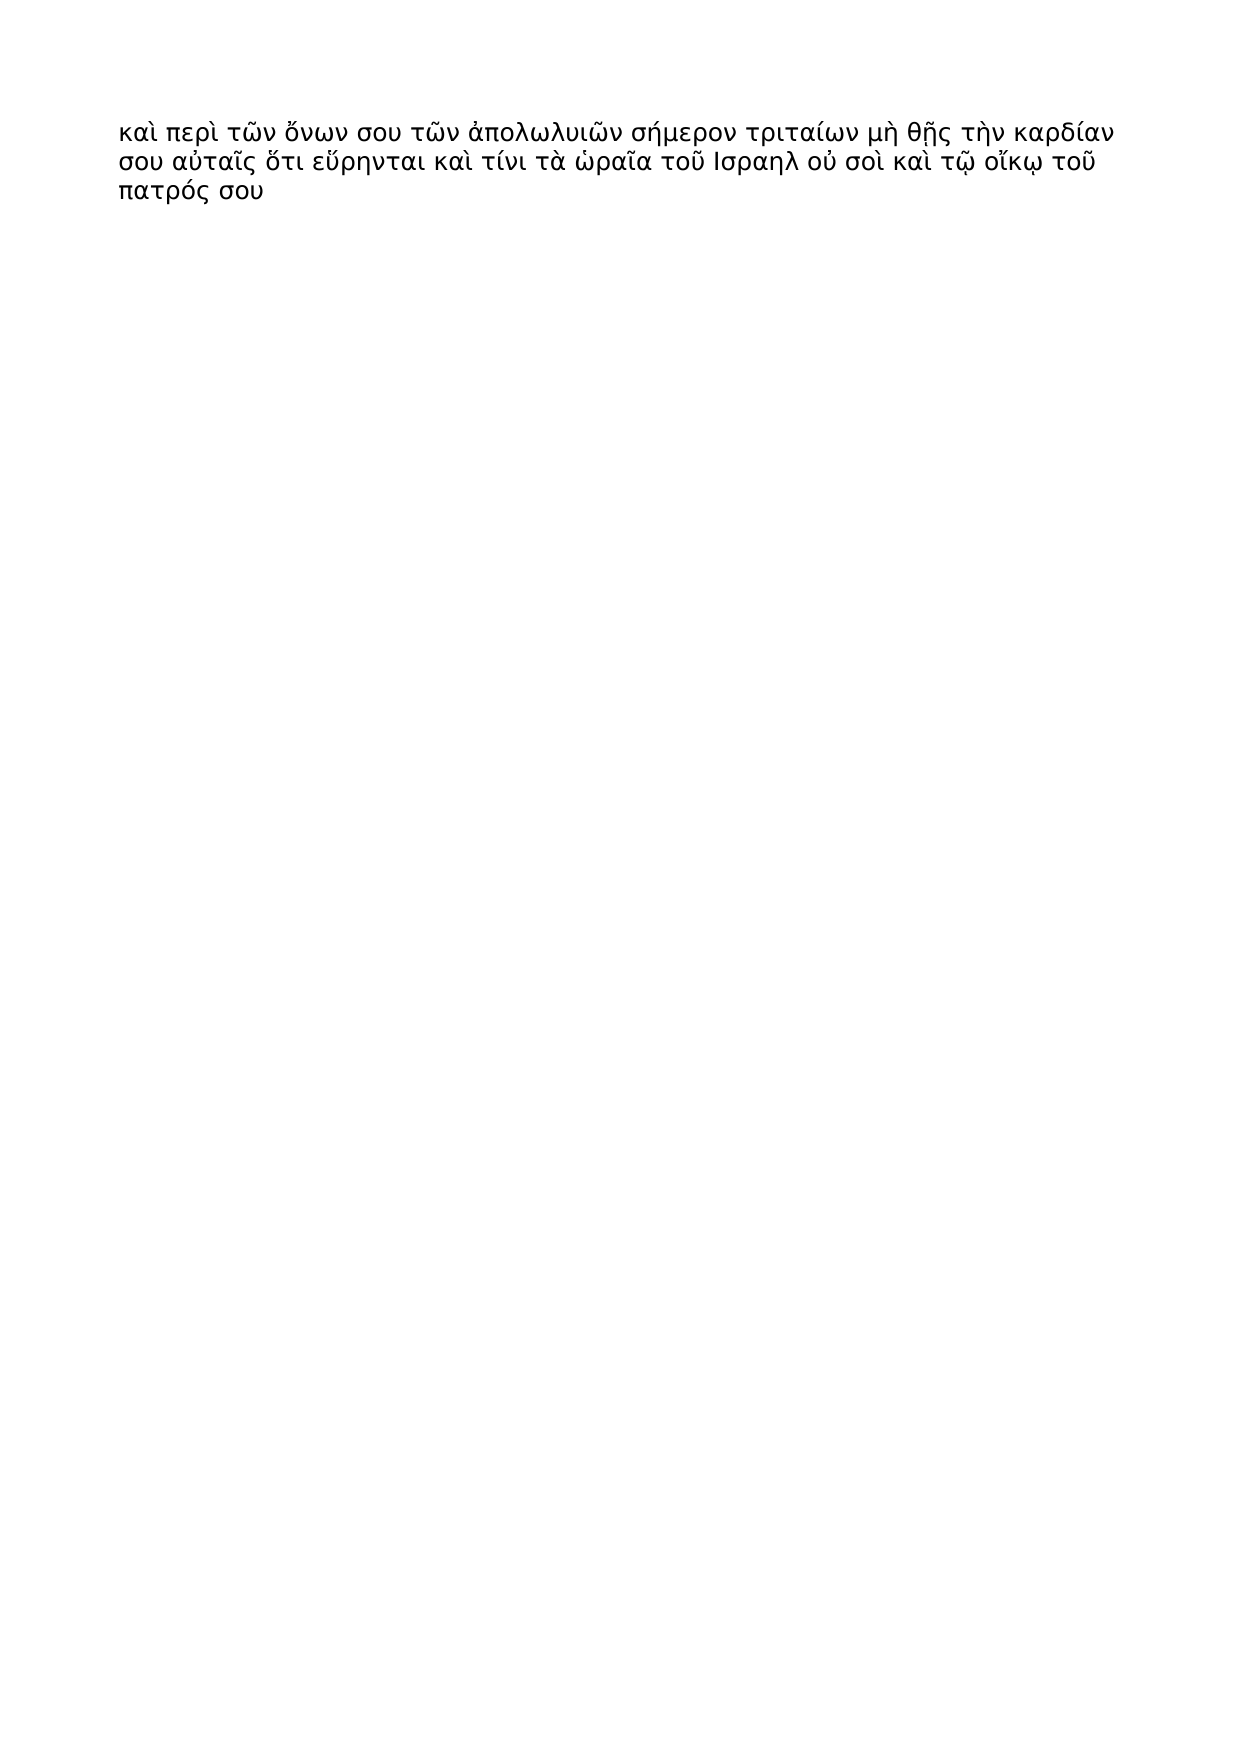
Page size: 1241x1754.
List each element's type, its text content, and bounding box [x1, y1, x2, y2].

text καὶ περὶ τῶν ὄνων σου τῶν ἀπολωλυιῶν σήμερον τριταίων μὴ θῇς τὴν καρδίαν σου αὐταῖς ὅτι εὕρηνται καὶ τίνι τὰ ὡραῖα τοῦ Ισραηλ οὐ σοὶ καὶ τῷ οἴκῳ τοῦ πατρός σου [118, 118, 1122, 206]
